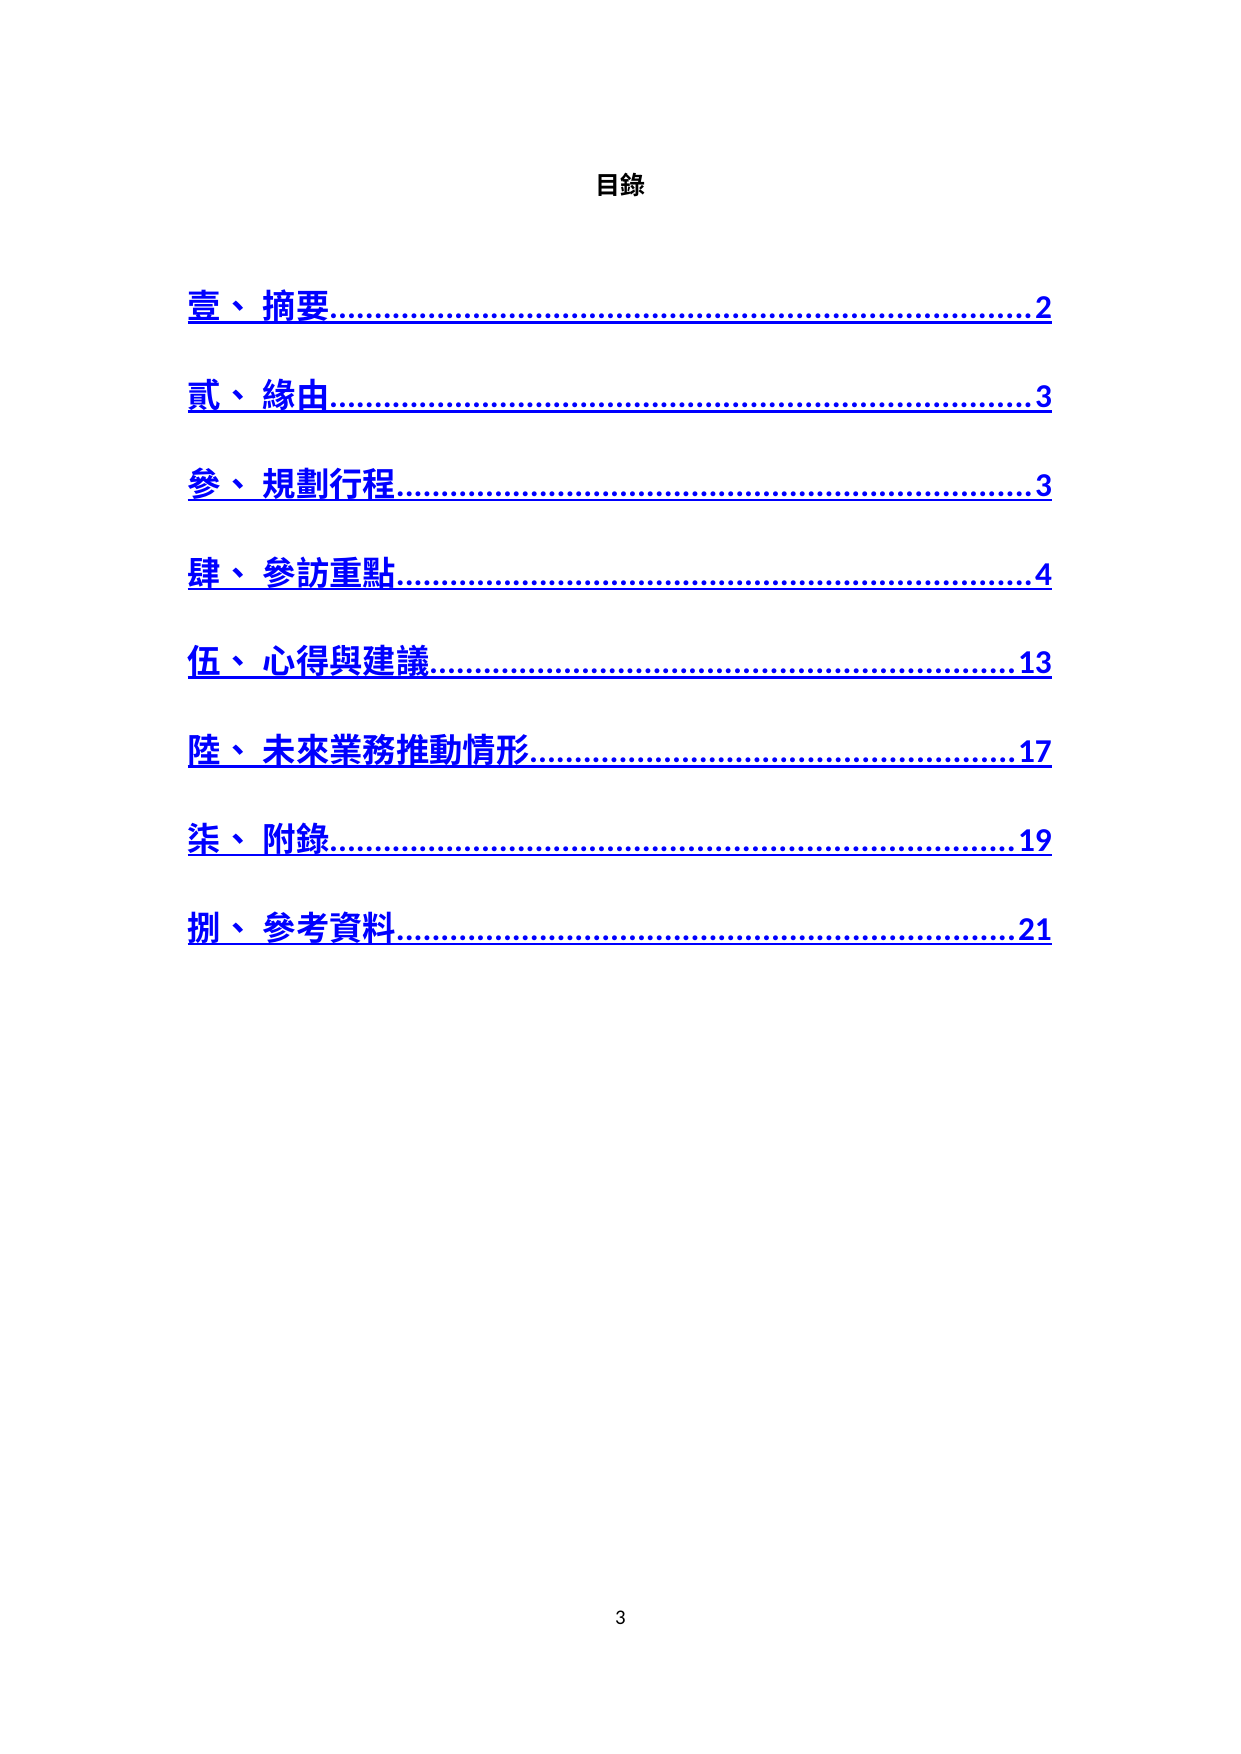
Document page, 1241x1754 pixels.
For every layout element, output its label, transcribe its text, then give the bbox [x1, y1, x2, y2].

text 陸、 未來業務推動情形 17 [187, 711, 1053, 786]
text 參、 規劃行程 3 [187, 444, 1053, 519]
text 伍、 心得與建議 13 [187, 622, 1053, 697]
text 捌、 參考資料 21 [187, 888, 1053, 963]
text 貳、 緣由 3 [187, 356, 1053, 431]
text 肆、 參訪重點 4 [187, 533, 1053, 608]
text 目錄 [187, 164, 1053, 202]
text 壹、 摘要 2 [187, 267, 1053, 342]
text 柒、 附錄 19 [187, 799, 1053, 874]
